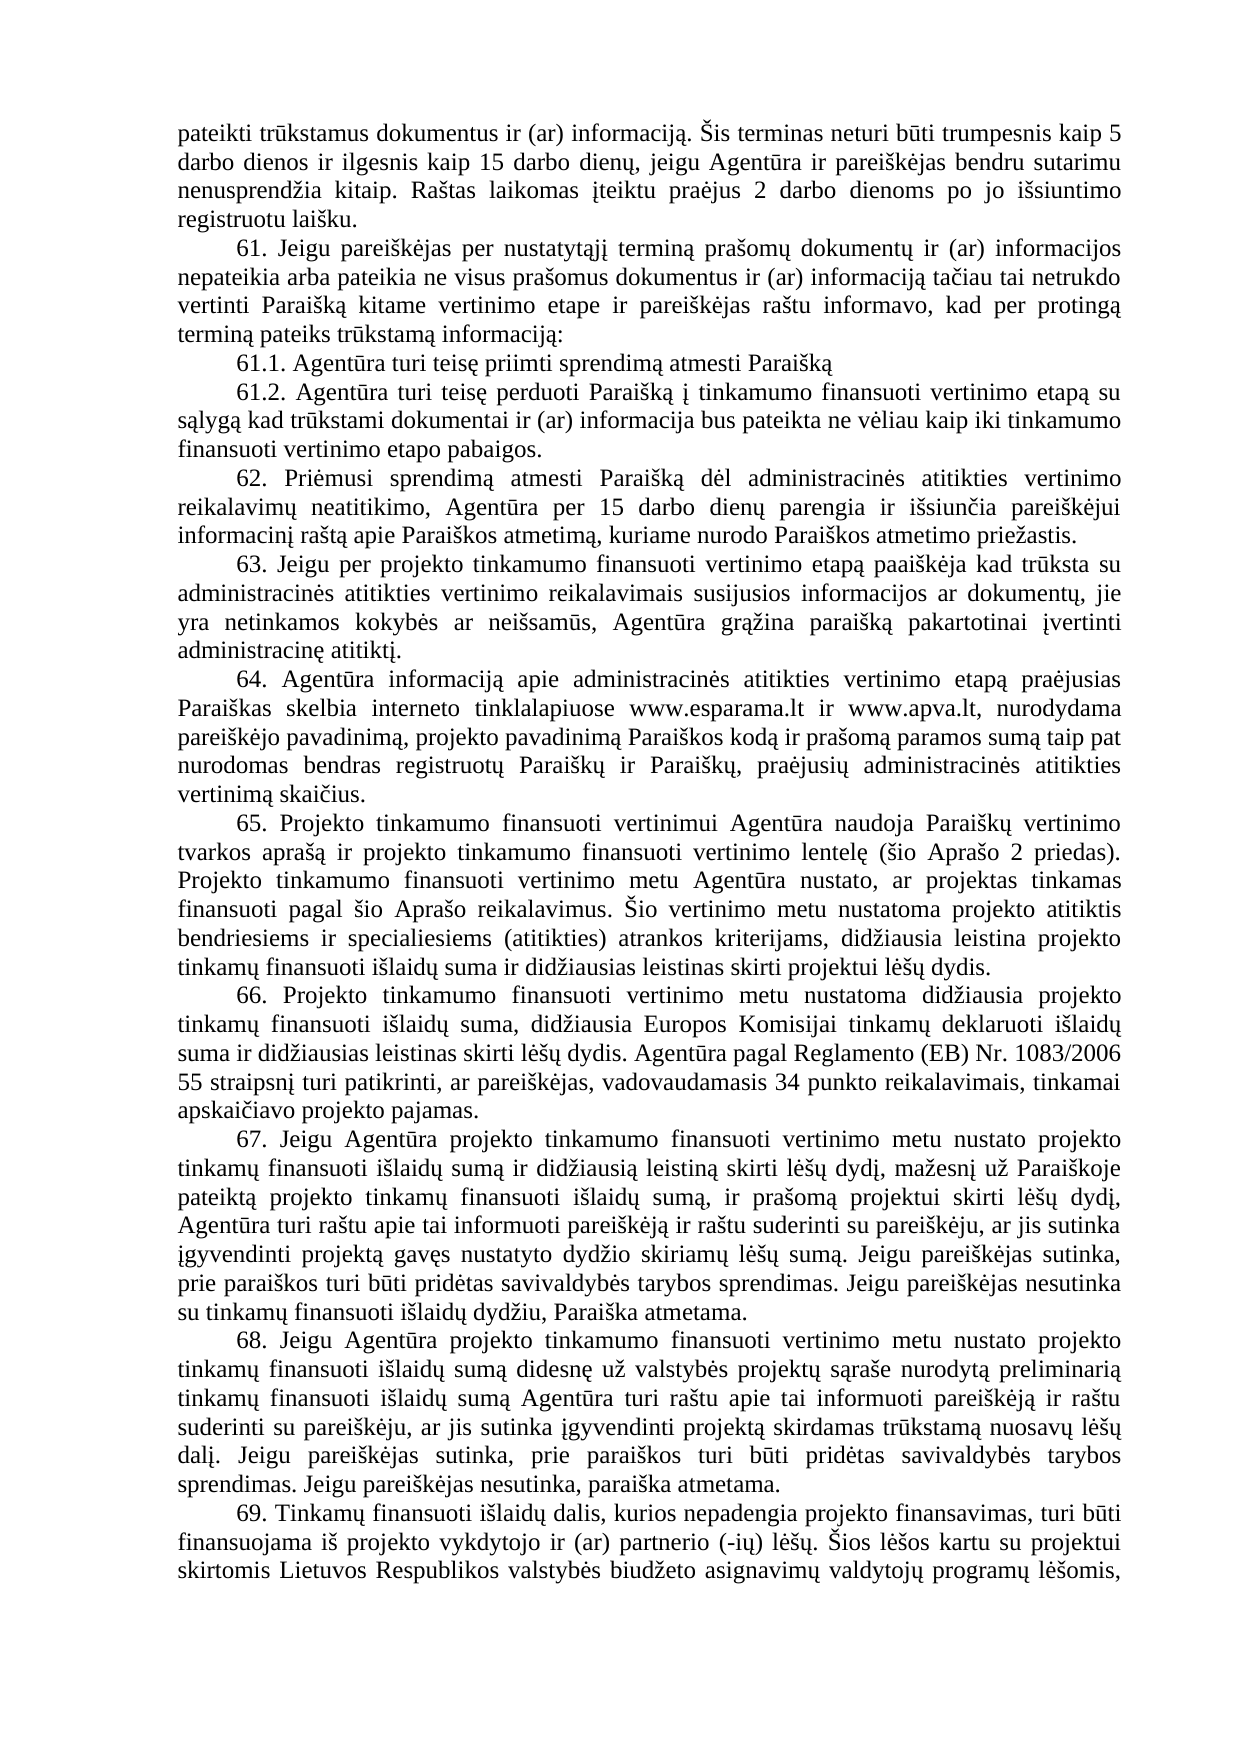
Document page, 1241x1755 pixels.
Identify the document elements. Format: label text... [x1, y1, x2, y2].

text 65. Projekto tinkamumo finansuoti vertinimui Agentūra naudoja Paraiškų vertinimo tvarkos aprašą ir projekto tinkamumo finansuoti vertinimo lentelę (šio Aprašo 2 priedas). Projekto tinkamumo finansuoti vertinimo metu Agentūra nustato, ar projektas tinkamas finansuoti pagal šio Aprašo reikalavimus. Šio vertinimo metu nustatoma projekto atitiktis bendriesiems ir specialiesiems (atitikties) atrankos kriterijams, didžiausia leistina projekto tinkamų finansuoti išlaidų suma ir didžiausias leistinas skirti projektui lėšų dydis. [177, 808, 1122, 981]
text 68. Jeigu Agentūra projekto tinkamumo finansuoti vertinimo metu nustato projekto tinkamų finansuoti išlaidų sumą didesnę už valstybės projektų sąraše nurodytą preliminarią tinkamų finansuoti išlaidų sumą Agentūra turi raštu apie tai informuoti pareiškėją ir raštu suderinti su pareiškėju, ar jis sutinka įgyvendinti projektą skirdamas trūkstamą nuosavų lėšų dalį. Jeigu pareiškėjas sutinka, prie paraiškos turi būti pridėtas savivaldybės tarybos sprendimas. Jeigu pareiškėjas nesutinka, paraiška atmetama. [177, 1326, 1122, 1498]
text 64. Agentūra informaciją apie administracinės atitikties vertinimo etapą praėjusias Paraiškas skelbia interneto tinklalapiuose www.esparama.lt ir www.apva.lt, nurodydama pareiškėjo pavadinimą, projekto pavadinimą Paraiškos kodą ir prašomą paramos sumą taip pat nurodomas bendras registruotų Paraiškų ir Paraiškų, praėjusių administracinės atitikties vertinimą skaičius. [177, 664, 1122, 808]
text pateikti trūkstamus dokumentus ir (ar) informaciją. Šis terminas neturi būti trumpesnis kaip 5 darbo dienos ir ilgesnis kaip 15 darbo dienų, jeigu Agentūra ir pareiškėjas bendru sutarimu nenusprendžia kitaip. Raštas laikomas įteiktu praėjus 2 darbo dienoms po jo išsiuntimo registruotu laišku. [177, 118, 1122, 233]
text 61.1. Agentūra turi teisę priimti sprendimą atmesti Paraišką [177, 348, 1122, 377]
text 66. Projekto tinkamumo finansuoti vertinimo metu nustatoma didžiausia projekto tinkamų finansuoti išlaidų suma, didžiausia Europos Komisijai tinkamų deklaruoti išlaidų suma ir didžiausias leistinas skirti lėšų dydis. Agentūra pagal Reglamento (EB) Nr. 1083/2006 55 straipsnį turi patikrinti, ar pareiškėjas, vadovaudamasis 34 punkto reikalavimais, tinkamai apskaičiavo projekto pajamas. [177, 981, 1122, 1124]
text 61.2. Agentūra turi teisę perduoti Paraišką į tinkamumo finansuoti vertinimo etapą su sąlygą kad trūkstami dokumentai ir (ar) informacija bus pateikta ne vėliau kaip iki tinkamumo finansuoti vertinimo etapo pabaigos. [177, 377, 1122, 463]
text 67. Jeigu Agentūra projekto tinkamumo finansuoti vertinimo metu nustato projekto tinkamų finansuoti išlaidų sumą ir didžiausią leistiną skirti lėšų dydį, mažesnį už Paraiškoje pateiktą projekto tinkamų finansuoti išlaidų sumą, ir prašomą projektui skirti lėšų dydį, Agentūra turi raštu apie tai informuoti pareiškėją ir raštu suderinti su pareiškėju, ar jis sutinka įgyvendinti projektą gavęs nustatyto dydžio skiriamų lėšų sumą. Jeigu pareiškėjas sutinka, prie paraiškos turi būti pridėtas savivaldybės tarybos sprendimas. Jeigu pareiškėjas nesutinka su tinkamų finansuoti išlaidų dydžiu, Paraiška atmetama. [177, 1124, 1122, 1326]
text 61. Jeigu pareiškėjas per nustatytąjį terminą prašomų dokumentų ir (ar) informacijos nepateikia arba pateikia ne visus prašomus dokumentus ir (ar) informaciją tačiau tai netrukdo vertinti Paraišką kitame vertinimo etape ir pareiškėjas raštu informavo, kad per protingą terminą pateiks trūkstamą informaciją: [177, 233, 1122, 348]
text 63. Jeigu per projekto tinkamumo finansuoti vertinimo etapą paaiškėja kad trūksta su administracinės atitikties vertinimo reikalavimais susijusios informacijos ar dokumentų, jie yra netinkamos kokybės ar neišsamūs, Agentūra grąžina paraišką pakartotinai įvertinti administracinę atitiktį. [177, 549, 1122, 664]
text 69. Tinkamų finansuoti išlaidų dalis, kurios nepadengia projekto finansavimas, turi būti finansuojama iš projekto vykdytojo ir (ar) partnerio (-ių) lėšų. Šios lėšos kartu su projektui skirtomis Lietuvos Respublikos valstybės biudžeto asignavimų valdytojų programų lėšomis, [177, 1498, 1122, 1584]
text 62. Priėmusi sprendimą atmesti Paraišką dėl administracinės atitikties vertinimo reikalavimų neatitikimo, Agentūra per 15 darbo dienų parengia ir išsiunčia pareiškėjui informacinį raštą apie Paraiškos atmetimą, kuriame nurodo Paraiškos atmetimo priežastis. [177, 463, 1122, 549]
